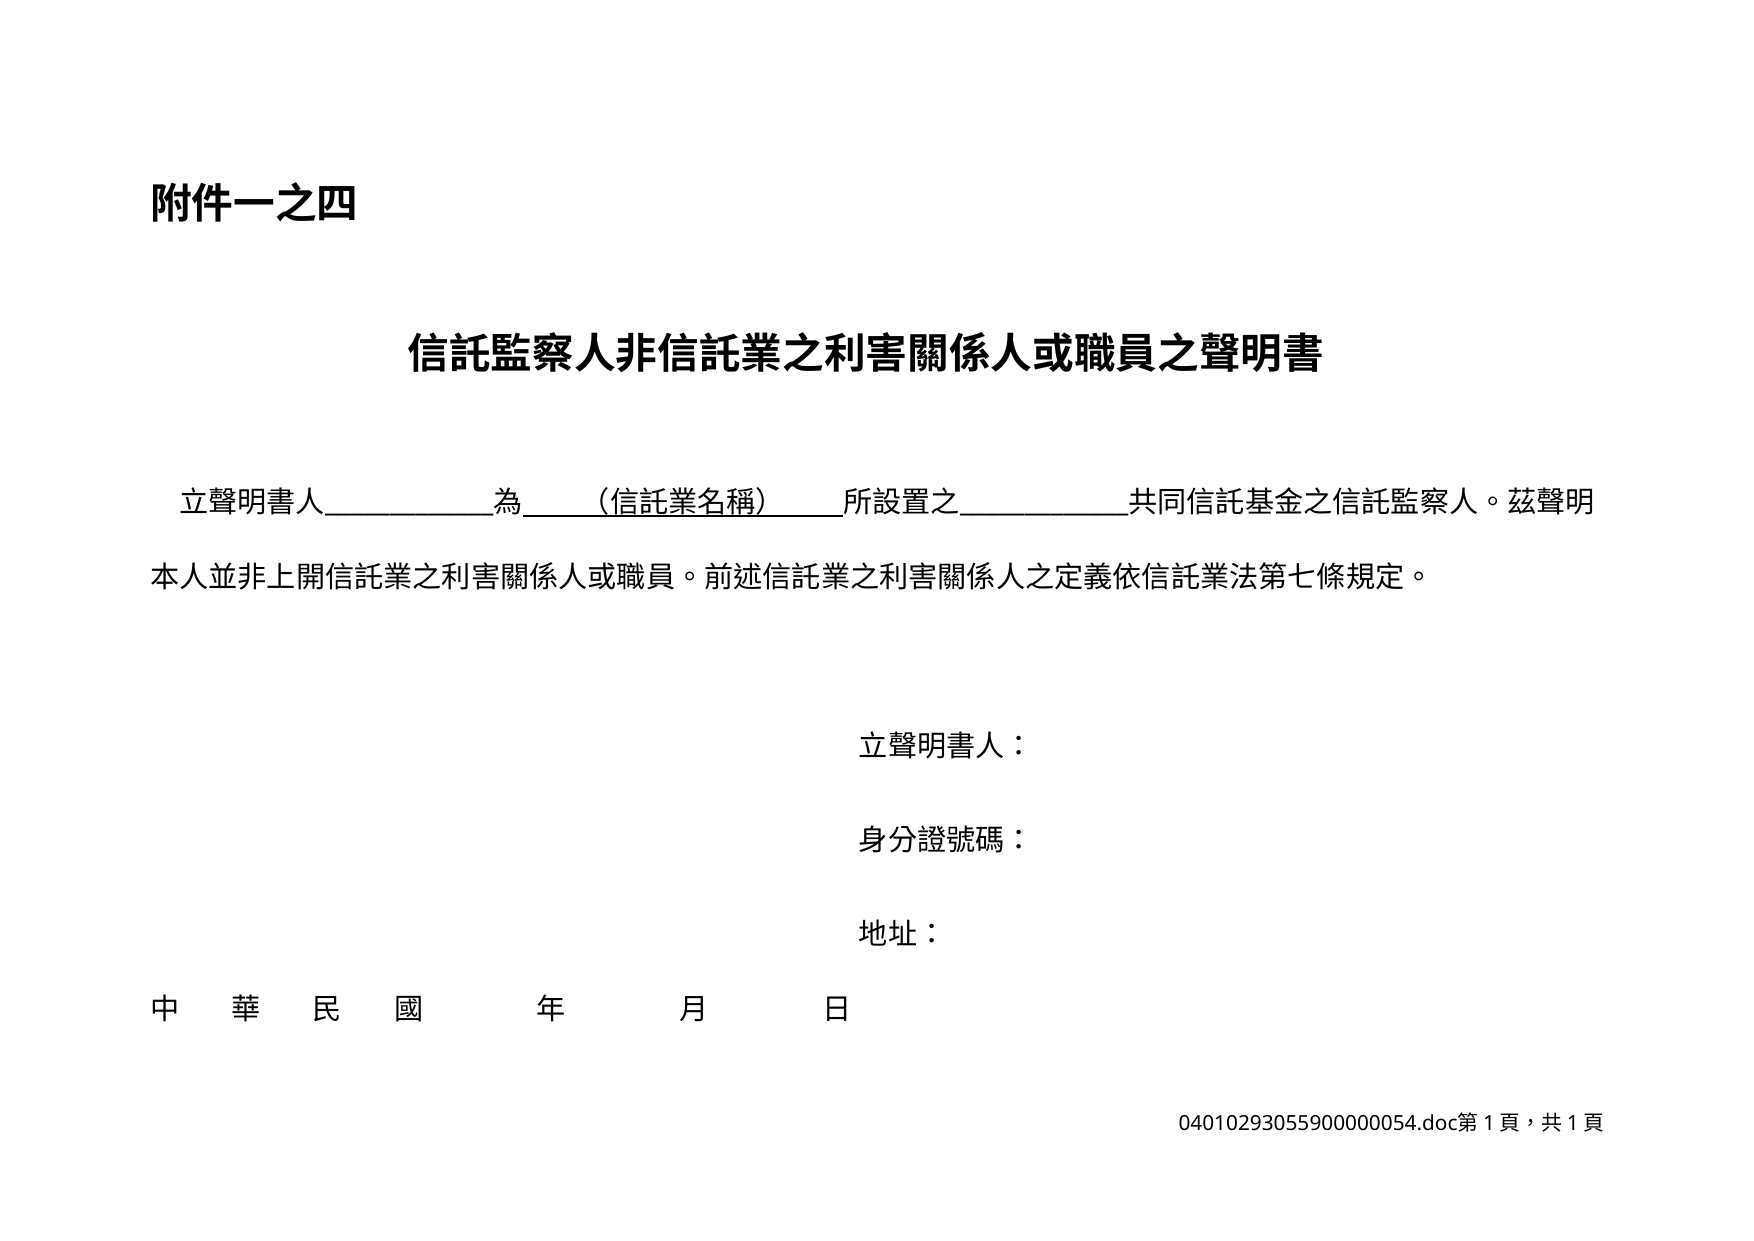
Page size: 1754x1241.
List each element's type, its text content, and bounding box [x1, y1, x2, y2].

text 立聲明書人_____________為 （信託業名稱） 所設置之_____________共同信託基金之信託監察人。茲聲明本人並非上開信託業之利害關係人或職員。前述信託業之利害關係人之定義依信託業法第七條規定。 [150, 463, 1604, 613]
table_cell 身分證號碼： [856, 781, 1425, 875]
text 附件一之四 [150, 163, 1604, 238]
table_header 立聲明書人： [856, 688, 1425, 781]
text 信託監察人非信託業之利害關係人或職員之聲明書 [378, 313, 1604, 388]
text 中 華 民 國 年 月 日 [150, 969, 1604, 1044]
table_cell 地址： [856, 875, 1425, 969]
